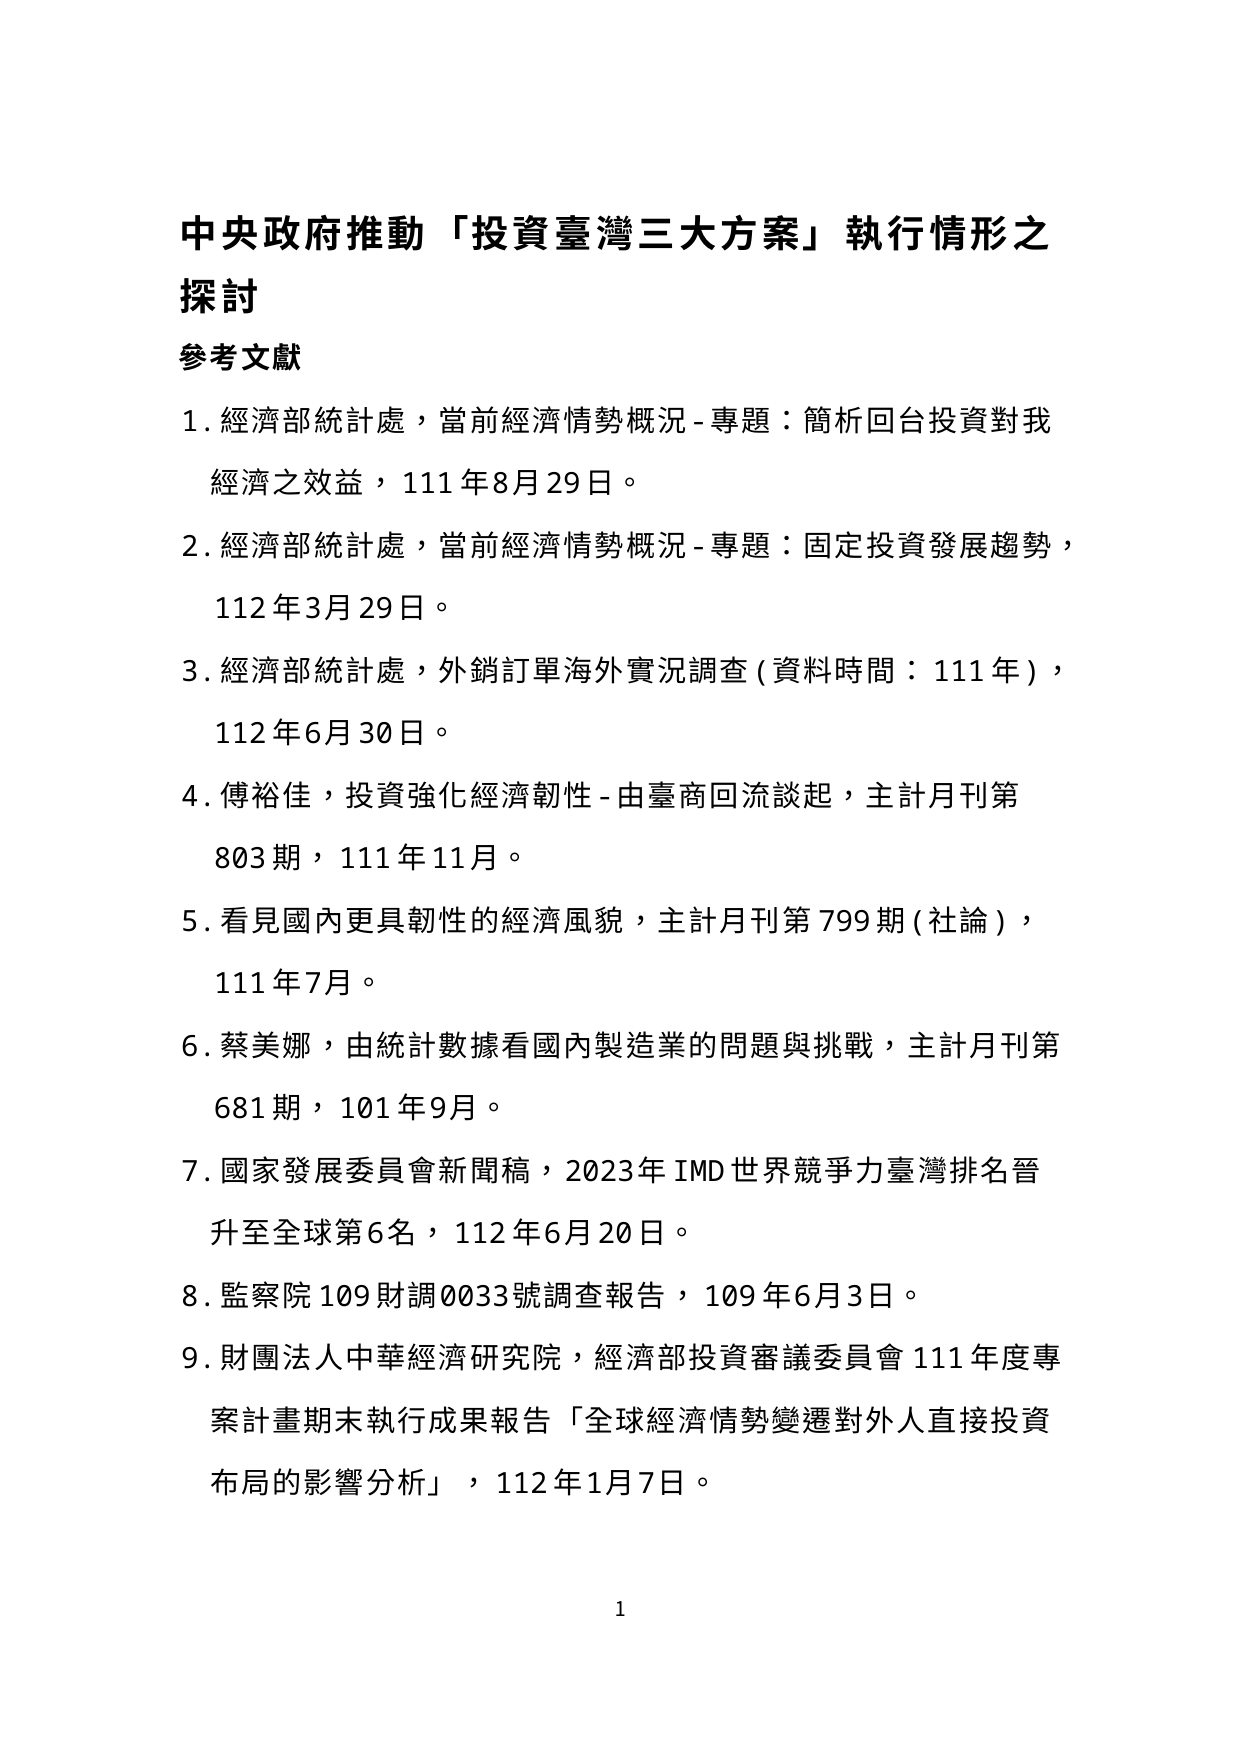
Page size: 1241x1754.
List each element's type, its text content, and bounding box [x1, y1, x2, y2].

text 1.經濟部統計處，當前經濟情勢概況-專題：簡析回台投資對我經濟之效益，111年8月29日。 [177, 377, 1063, 502]
text 9.財團法人中華經濟研究院，經濟部投資審議委員會111年度專案計畫期末執行成果報告「全球經濟情勢變遷對外人直接投資布局的影響分析」，112年1月7日。 [177, 1314, 1063, 1502]
text 4.傅裕佳，投資強化經濟韌性-由臺商回流談起，主計月刊第803期，111年11月。 [177, 752, 1063, 877]
text 中央政府推動「投資臺灣三大方案」執行情形之探討 [177, 189, 1063, 314]
text 2.經濟部統計處，當前經濟情勢概況-專題：固定投資發展趨勢，112年3月29日。 [177, 502, 1063, 627]
text 5.看見國內更具韌性的經濟風貌，主計月刊第799期(社論)，111年7月。 [177, 877, 1063, 1002]
text 6.蔡美娜，由統計數據看國內製造業的問題與挑戰，主計月刊第681期，101年9月。 [177, 1002, 1063, 1127]
text 7.國家發展委員會新聞稿，2023年IMD世界競爭力臺灣排名晉升至全球第6名，112年6月20日。 [177, 1127, 1063, 1252]
text 3.經濟部統計處，外銷訂單海外實況調查(資料時間：111年)，112年6月30日。 [177, 627, 1063, 752]
text 8.監察院109財調0033號調查報告，109年6月3日。 [177, 1252, 1063, 1314]
text 參考文獻 [177, 314, 1063, 377]
